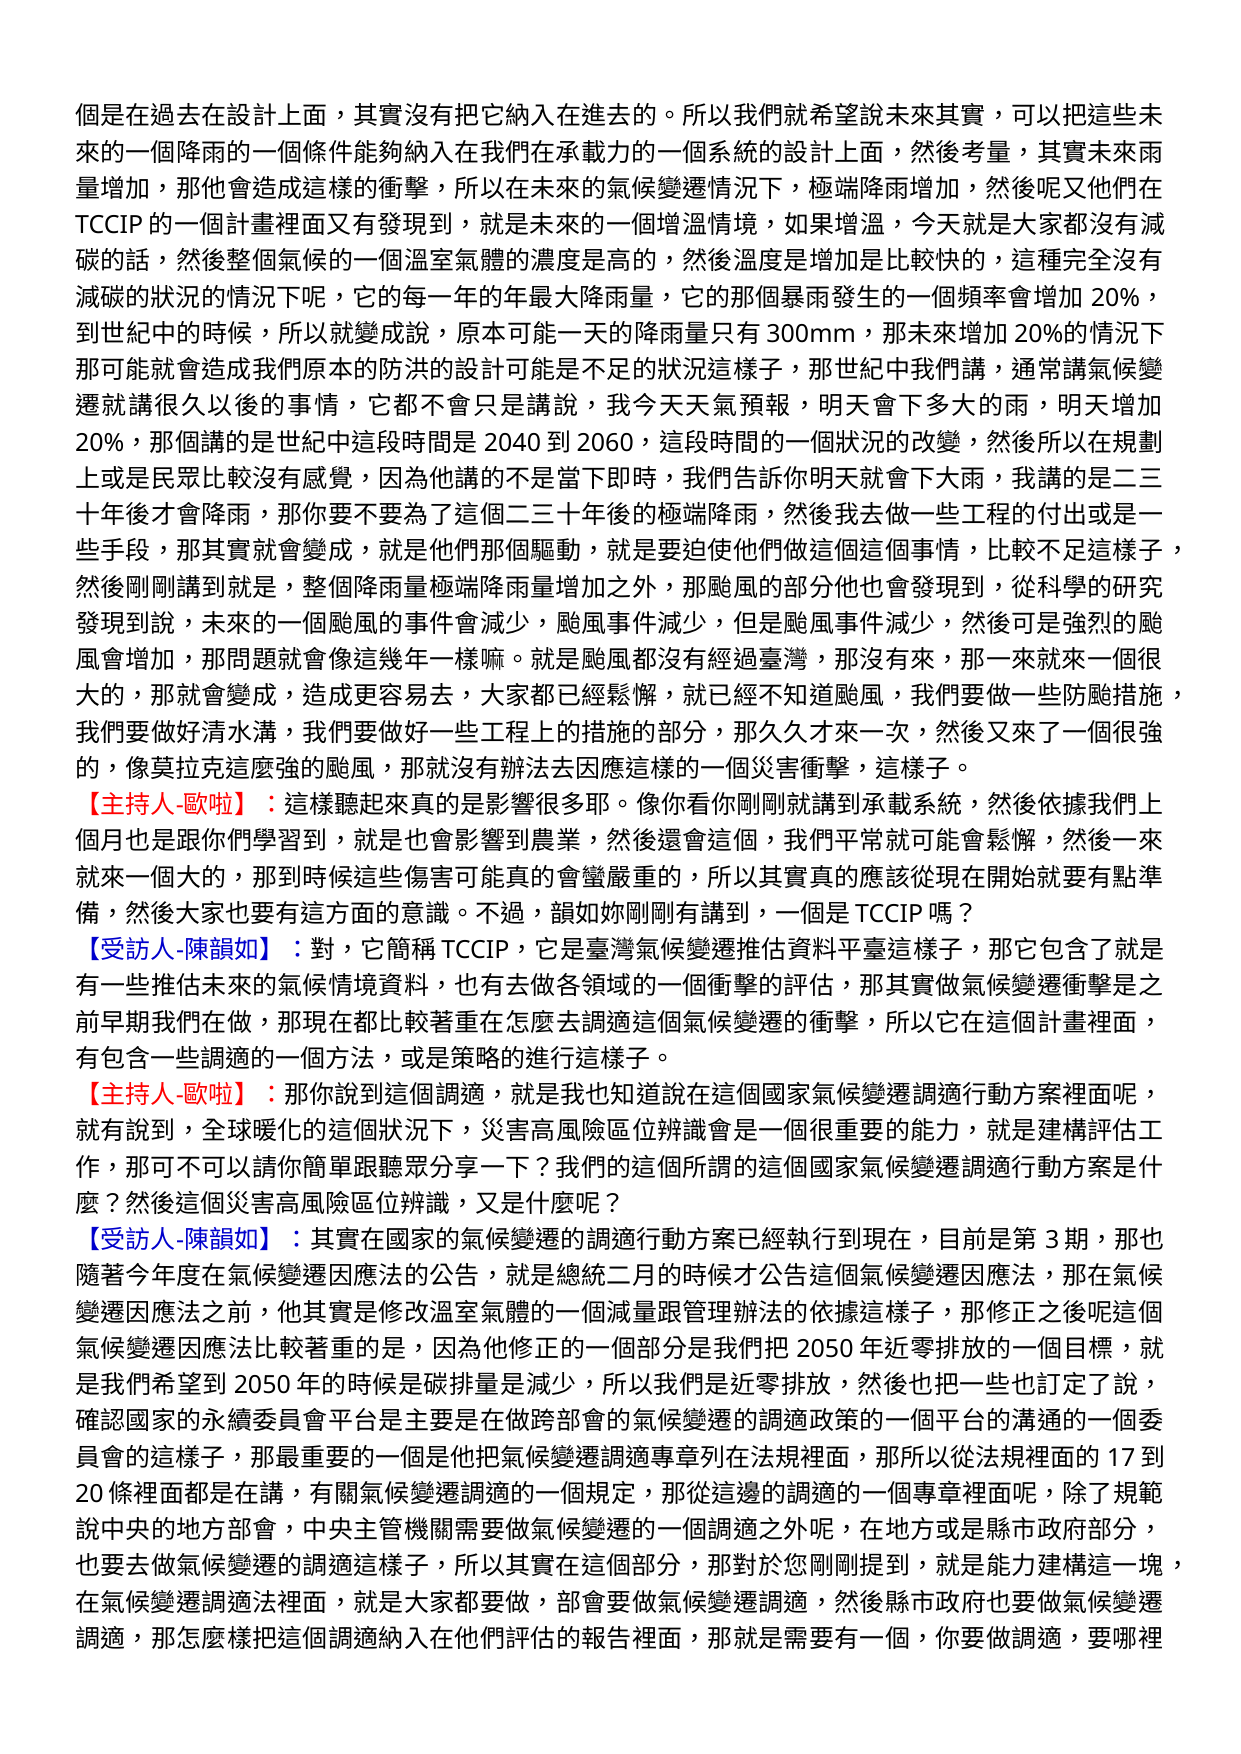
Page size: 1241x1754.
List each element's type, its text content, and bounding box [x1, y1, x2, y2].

text 【主持人-歐啦】：那你說到這個調適，就是我也知道說在這個國家氣候變遷調適行動方案裡面呢，就有說到，全球暖化的這個狀況下，災害高風險區位辨識會是一個很重要的能力，就是建構評估工作，那可不可以請你簡單跟聽眾分享一下？我們的這個所謂的這個國家氣候變遷調適行動方案是什麼？然後這個災害高風險區位辨識，又是什麼呢？ [75, 1074, 1165, 1219]
text 【受訪人-陳韻如】：對，它簡稱TCCIP，它是臺灣氣候變遷推估資料平臺這樣子，那它包含了就是有一些推估未來的氣候情境資料，也有去做各領域的一個衝擊的評估，那其實做氣候變遷衝擊是之前早期我們在做，那現在都比較著重在怎麼去調適這個氣候變遷的衝擊，所以它在這個計畫裡面，有包含一些調適的一個方法，或是策略的進行這樣子。 [75, 929, 1165, 1074]
text 【主持人-歐啦】：這樣聽起來真的是影響很多耶。像你看你剛剛就講到承載系統，然後依據我們上個月也是跟你們學習到，就是也會影響到農業，然後還會這個，我們平常就可能會鬆懈，然後一來就來一個大的，那到時候這些傷害可能真的會蠻嚴重的，所以其實真的應該從現在開始就要有點準備，然後大家也要有這方面的意識。不過，韻如妳剛剛有講到，一個是TCCIP嗎？ [75, 784, 1165, 929]
text 【受訪人-陳韻如】：其實在國家的氣候變遷的調適行動方案已經執行到現在，目前是第3期，那也隨著今年度在氣候變遷因應法的公告，就是總統二月的時候才公告這個氣候變遷因應法，那在氣候變遷因應法之前，他其實是修改溫室氣體的一個減量跟管理辦法的依據這樣子，那修正之後呢這個氣候變遷因應法比較著重的是，因為他修正的一個部分是我們把2050年近零排放的一個目標，就是我們希望到2050年的時候是碳排量是減少，所以我們是近零排放，然後也把一些也訂定了說，確認國家的永續委員會平台是主要是在做跨部會的氣候變遷的調適政策的一個平台的溝通的一個委員會的這樣子，那最重要的一個是他把氣候變遷調適專章列在法規裡面，那所以從法規裡面的17到20條裡面都是在講，有關氣候變遷調適的一個規定，那從這邊的調適的一個專章裡面呢，除了規範說中央的地方部會，中央主管機關需要做氣候變遷的一個調適之外呢，在地方或是縣市政府部分，也要去做氣候變遷的調適這樣子，所以其實在這個部分，那對於您剛剛提到，就是能力建構這一塊，在氣候變遷調適法裡面，就是大家都要做，部會要做氣候變遷調適，然後縣市政府也要做氣候變遷調適，那怎麼樣把這個調適納入在他們評估的報告裡面，那就是需要有一個，你要做調適，要哪裡先做，先優先做，那所以風險辨識的部分，就是希望說我們把剛剛的一個淹水災害來去做評估，看哪裡是高風險的區位，那對於高風險的區位呢我們就優先去做調適，那風險辨識就相對是在整個氣候變遷調適裡面是最優先、前面的部分，因為你要先知道哪裡是承載力不足，然後哪裡是容易淹水的地方，然後而且哪裡是人民住的比較多，或是生命財產相對比較重要的一個地方，那這些地方都加成在一起的時候，這個地方容易發生極端降雨事件，然後又容易淹水，然後又人多，然後又是一些重要的基礎關鍵設施的地方，那你就會知道說，這個地方可能就是未來在氣候變遷的情況下，他可能就要優先去做調適，我可能要，你可以搬遷，或是採取一些工程手法、逕流分擔等等的手法，來避免這些高風險的區位會再發生這樣的災害，所以在氣候變遷調適裡面，其實就是為了規劃去做未來30年的那個時候的衝擊，那藉由法案的方式去推動，就是部會啊然後跟縣市政府都能夠去優先考量，這部分這樣。 [75, 1219, 1165, 1654]
text 【受訪人-陳韻如】：就是近年來因為氣候變遷的影響，那因為升溫的一個溫度增加，導致其實海平面上，海水的那個溫度也增加，那其實有颱風的事件也是增加的，那不過，我們去統計一下，就是過去的自然的災害特性、自然的災害領域裡面來看的話，在比較水文災害事件，就像是颱風啊暴雨，這種災害的次數相對是比較多，那這些其實最主要它受災就是因為降雨跟颱風事件的影響。根據剛剛也提到，就是淹水主要造成的主因是因為降雨量過大，或者是它的總量也很多的情形，那根據國科會的一個氣候變遷的推估知識與調適平台的這個計畫，我們簡稱TCCIP那他們去模擬一些就是在氣候變遷情境下面，它未來的臺灣的降雨的一個趨勢，然後發現到其實在未來的一個降雨會發現到就是在豐水期這段時間就是5月到10月這段時間就是，梅雨季、颱風季這段時間的雨量是會增加的，就是比較明顯的增加，那雨量增加，剛剛也提到，就是淹水比較會發生，就是在梅雨季跟颱風季這段時間，那這個時候如果本來就會下雨了，然後雨量又增加又更多，那表示我們的水可能就不容易去做排除的部分這樣，那也加上就是剛剛講的那個承載系統的部分，就是水體承載系統，那過去也都是依據過去的降雨，然後來做那個設計它的防洪的一個標準，那可是未來氣候變遷降雨增加，這個是在過去在設計上面，其實沒有把它納入在進去的。所以我們就希望說未來其實，可以把這些未來的一個降雨的一個條件能夠納入在我們在承載力的一個系統的設計上面，然後考量，其實未來雨量增加，那他會造成這樣的衝擊，所以在未來的氣候變遷情況下，極端降雨增加，然後呢又他們在TCCIP的一個計畫裡面又有發現到，就是未來的一個增溫情境，如果增溫，今天就是大家都沒有減碳的話，然後整個氣候的一個溫室氣體的濃度是高的，然後溫度是增加是比較快的，這種完全沒有減碳的狀況的情況下呢，它的每一年的年最大降雨量，它的那個暴雨發生的一個頻率會增加20%，到世紀中的時候，所以就變成說，原本可能一天的降雨量只有300mm，那未來增加20%的情況下，那可能就會造成我們原本的防洪的設計可能是不足的狀況這樣子，那世紀中我們講，通常講氣候變遷就講很久以後的事情，它都不會只是講說，我今天天氣預報，明天會下多大的雨，明天增加20%，那個講的是世紀中這段時間是2040到2060，這段時間的一個狀況的改變，然後所以在規劃上或是民眾比較沒有感覺，因為他講的不是當下即時，我們告訴你明天就會下大雨，我講的是二三十年後才會降雨，那你要不要為了這個二三十年後的極端降雨，然後我去做一些工程的付出或是一些手段，那其實就會變成，就是他們那個驅動，就是要迫使他們做這個這個事情，比較不足這樣子，然後剛剛講到就是，整個降雨量極端降雨量增加之外，那颱風的部分他也會發現到，從科學的研究發現到說，未來的一個颱風的事件會減少，颱風事件減少，但是颱風事件減少，然後可是強烈的颱風會增加，那問題就會像這幾年一樣嘛。就是颱風都沒有經過臺灣，那沒有來，那一來就來一個很大的，那就會變成，造成更容易去，大家都已經鬆懈，就已經不知道颱風，我們要做一些防颱措施，我們要做好清水溝，我們要做好一些工程上的措施的部分，那久久才來一次，然後又來了一個很強的，像莫拉克這麼強的颱風，那就沒有辦法去因應這樣的一個災害衝擊，這樣子。 [75, 96, 1165, 784]
